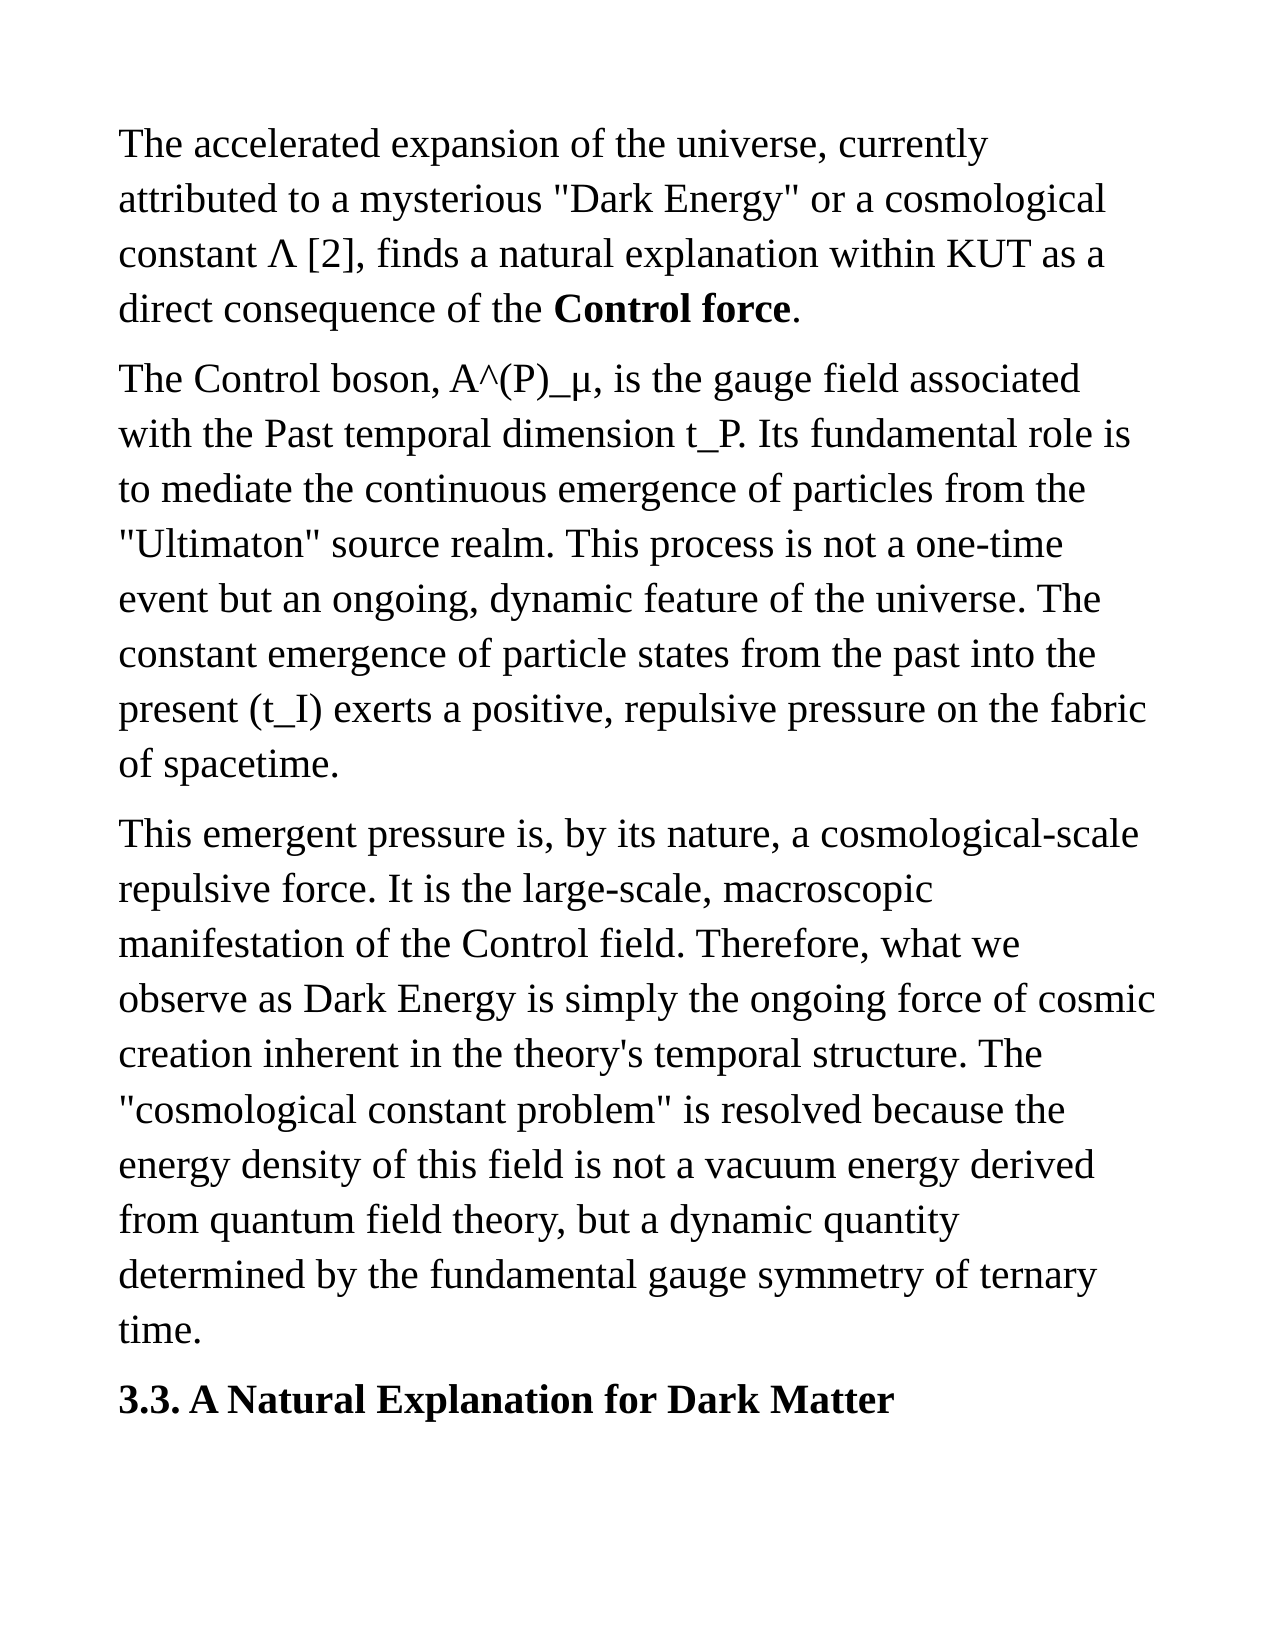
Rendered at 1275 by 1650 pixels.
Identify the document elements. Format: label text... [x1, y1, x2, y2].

text The Control boson, A^(P)_μ, is the gauge field associated with the Past temporal dimension t_P. Its fundamental role is to mediate the continuous emergence of particles from the "Ultimaton" source realm. This process is not a one-time event but an ongoing, dynamic feature of the universe. The constant emergence of particle states from the past into the present (t_I) exerts a positive, repulsive pressure on the fabric of spacetime. [118, 353, 1157, 787]
text This emergent pressure is, by its nature, a cosmological-scale repulsive force. It is the large-scale, macroscopic manifestation of the Control field. Therefore, what we observe as Dark Energy is simply the ongoing force of cosmic creation inherent in the theory's temporal structure. The "cosmological constant problem" is resolved because the energy density of this field is not a vacuum energy derived from quantum field theory, but a dynamic quantity determined by the fundamental gauge symmetry of ternary time. [118, 808, 1157, 1352]
text The accelerated expansion of the universe, currently attributed to a mysterious "Dark Energy" or a cosmological constant Λ [2], finds a natural explanation within KUT as a direct consequence of the Control force. [118, 118, 1157, 331]
text 3.3. A Natural Explanation for Dark Matter [118, 1374, 1157, 1422]
